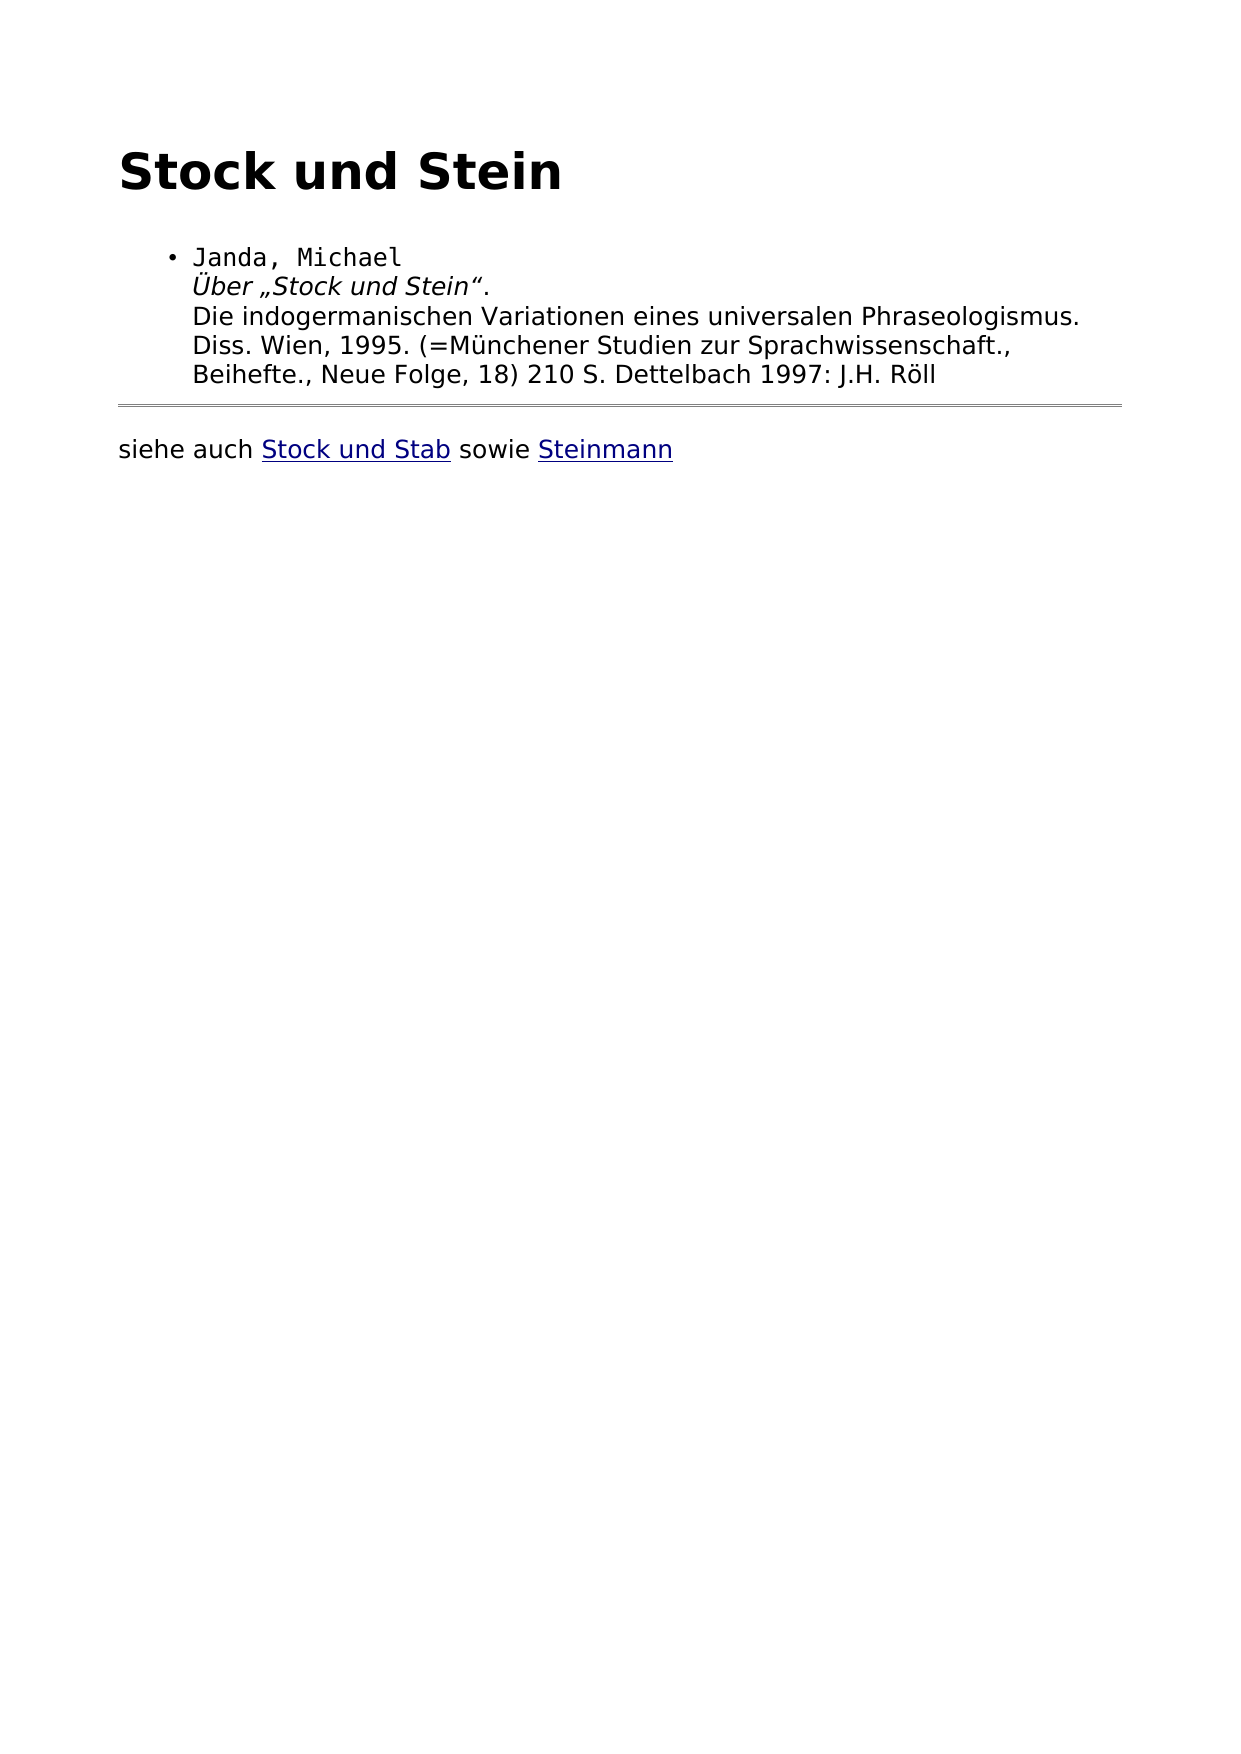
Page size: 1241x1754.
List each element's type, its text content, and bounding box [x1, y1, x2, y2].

subtitle Stock und Stein [118, 143, 1122, 201]
text siehe auch Stock und Stab sowie Steinmann [118, 436, 1122, 465]
list Janda, Michael Über „Stock und Stein“. Die indogermanischen Variationen eines universalen Phraseologismus. Diss. Wien, 1995. (=Münchener Studien zur Sprachwissenschaft., Beihefte., Neue Folge, 18) 210 S. Dettelbach 1997: J.H. Röll [177, 243, 1122, 389]
